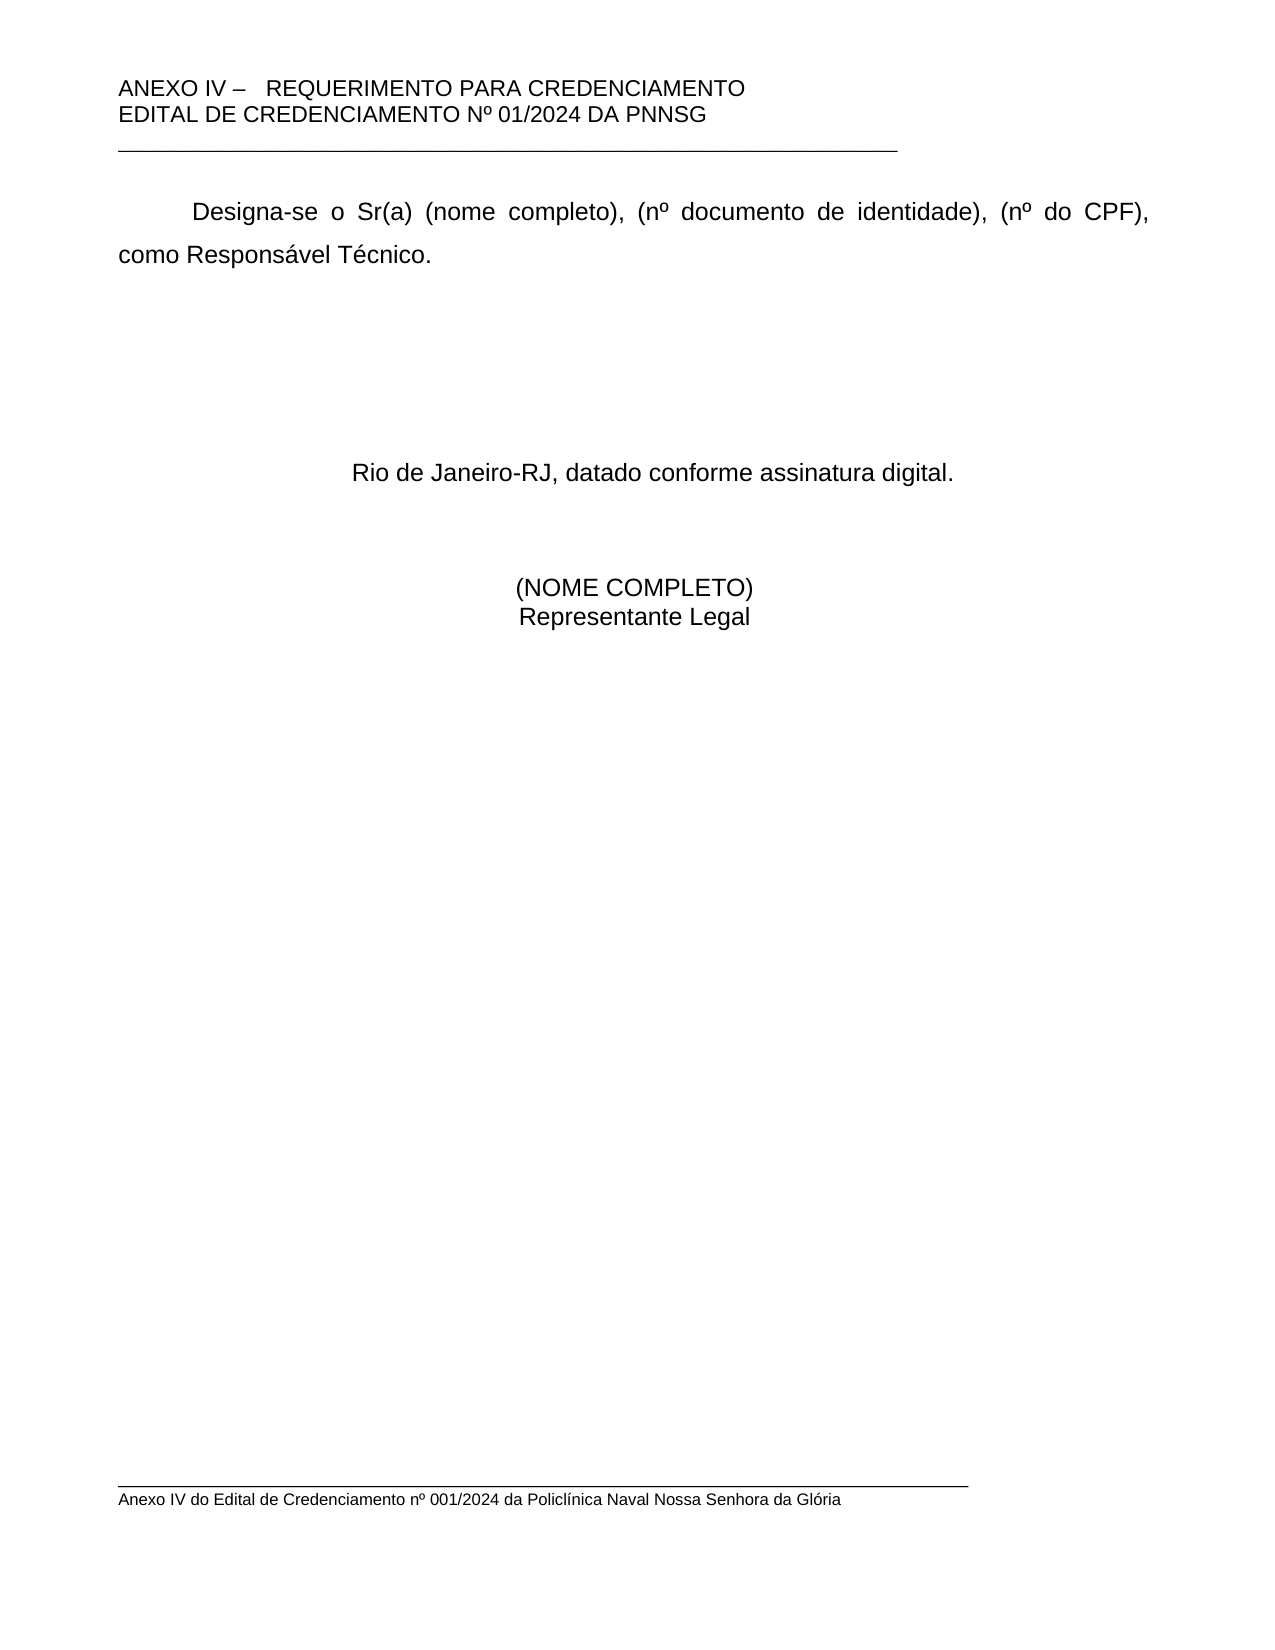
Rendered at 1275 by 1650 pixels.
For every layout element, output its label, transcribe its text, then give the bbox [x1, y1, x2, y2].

text Designa-se o Sr(a) (nome completo), (nº documento de identidade), (nº do CPF), como Responsável Técnico. [118, 197, 1151, 269]
text Rio de Janeiro-RJ, datado conforme assinatura digital. [118, 458, 1151, 486]
text Representante Legal [118, 601, 1151, 630]
text (NOME COMPLETO) [118, 573, 1151, 601]
